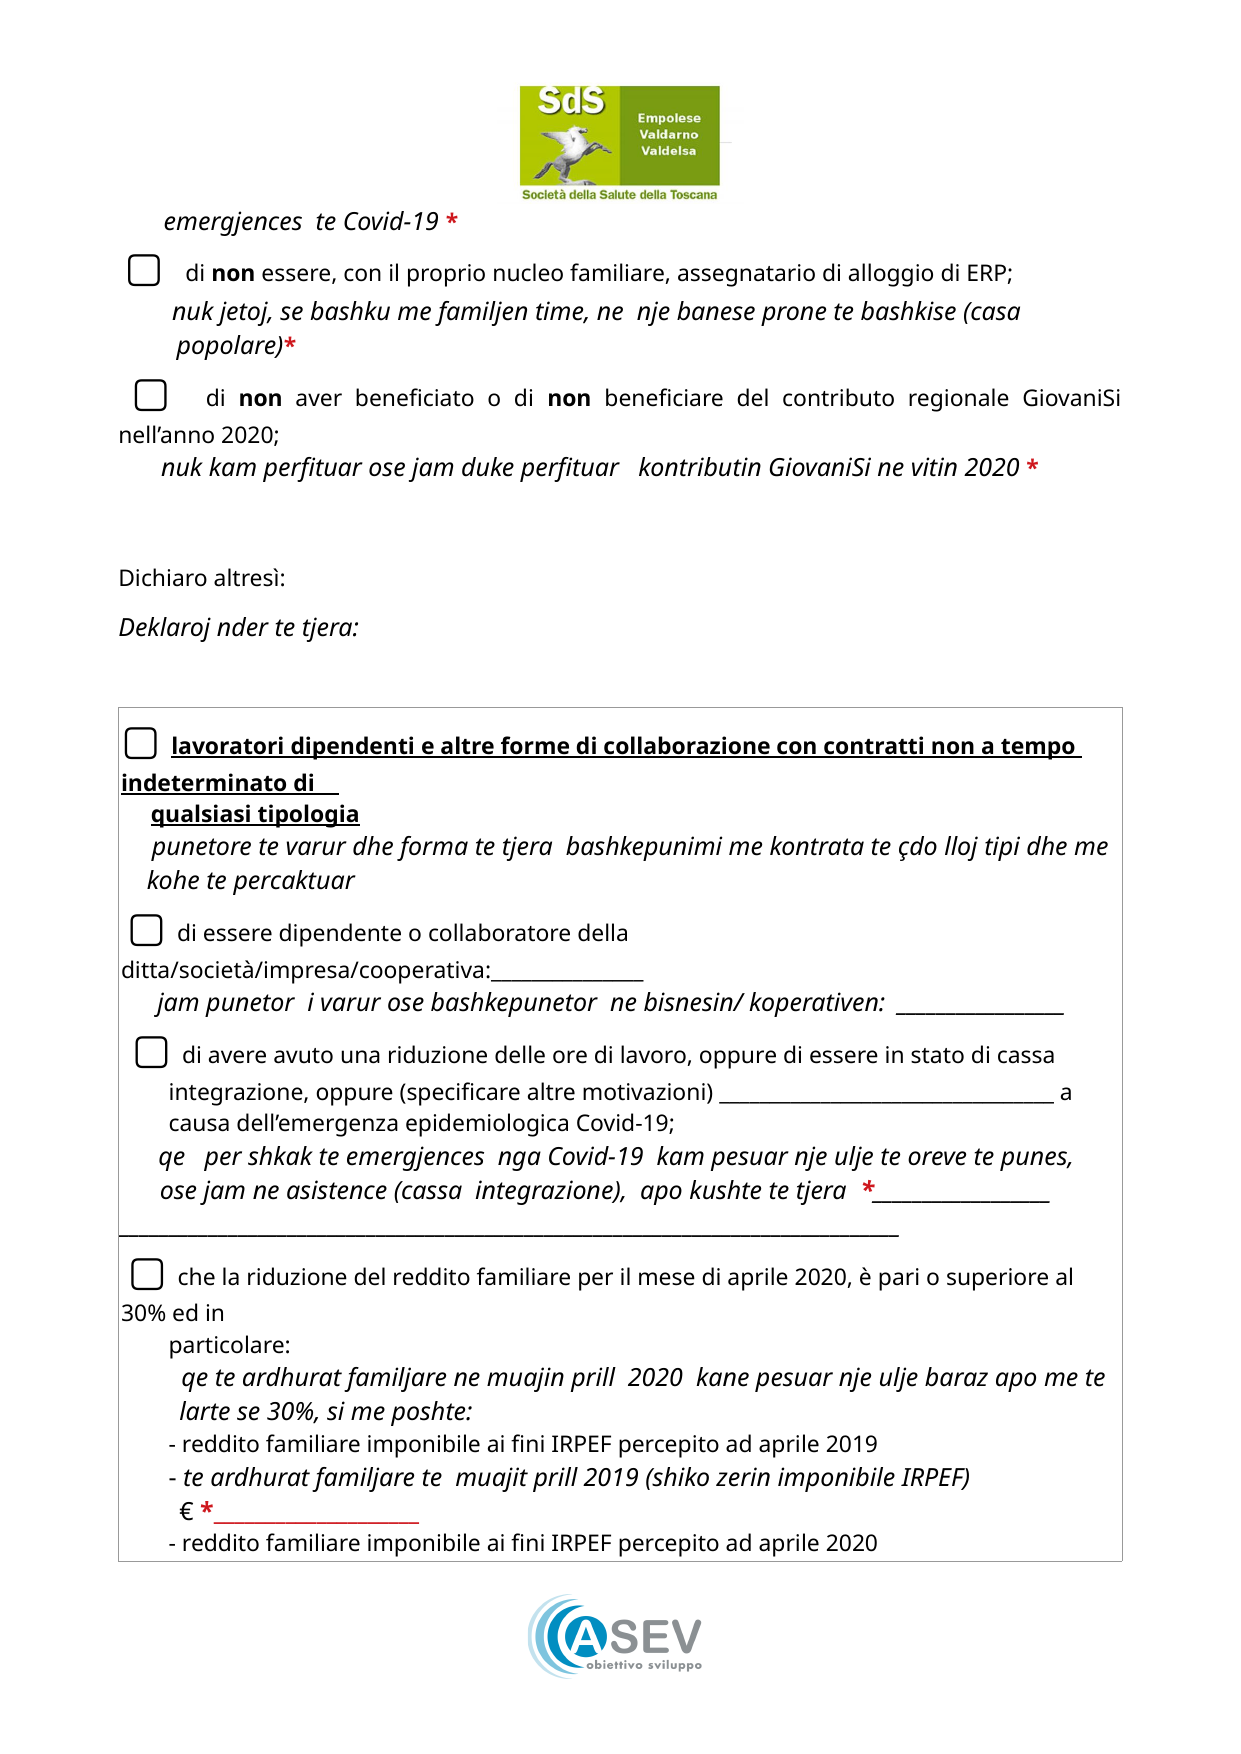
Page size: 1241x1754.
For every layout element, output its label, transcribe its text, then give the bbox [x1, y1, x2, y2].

text ▢ di non aver beneficiato o di non beneficiare del contributo regionale GiovaniSi nell’anno 2020; [118, 362, 1122, 450]
text - reddito familiare imponibile ai fini IRPEF percepito ad aprile 2019 [119, 1425, 1122, 1457]
text qe te ardhurat familjare ne muajin prill 2020 kane pesuar nje ulje baraz apo me te [119, 1357, 1122, 1391]
text ▢ di non essere, con il proprio nucleo familiare, assegnatario di alloggio di ERP; [118, 237, 1122, 294]
text larte se 30%, si me poshte: [119, 1391, 1122, 1425]
text popolare)* [118, 328, 1122, 362]
text ▢ di essere dipendente o collaboratore della ditta/società/impresa/cooperativa:_______________ [119, 894, 1122, 982]
text ▢ che la riduzione del reddito familiare per il mese di aprile 2020, è pari o superiore al 30% ed in [119, 1238, 1122, 1326]
text ▢ di avere avuto una riduzione delle ore di lavoro, oppure di essere in stato di cassa [119, 1017, 1122, 1073]
text ose jam ne asistence (cassa integrazione), apo kushte te tjera *__________________ _______________________________________________________________________________ [119, 1170, 1122, 1238]
text nuk jetoj, se bashku me familjen time, ne nje banese prone te bashkise (casa [118, 294, 1122, 328]
text Dichiaro altresì: [118, 562, 1122, 593]
text qualsiasi tipologia [119, 795, 1122, 826]
text jam punetor i varur ose bashkepunetor ne bisnesin/ koperativen: _________________ [119, 982, 1122, 1017]
text - reddito familiare imponibile ai fini IRPEF percepito ad aprile 2020 [119, 1525, 1122, 1561]
text integrazione, oppure (specificare altre motivazioni) _________________________________ a [119, 1073, 1122, 1104]
text Deklaroj nder te tjera: [118, 609, 1122, 643]
text particolare: [119, 1326, 1122, 1357]
text ▢ lavoratori dipendenti e altre forme di collaborazione con contratti non a tempo indeterminato di [119, 708, 1122, 795]
text kohe te percaktuar [119, 860, 1122, 894]
text € *____________________ [119, 1491, 1122, 1525]
text qe per shkak te emergjences nga Covid-19 kam pesuar nje ulje te oreve te punes, [119, 1136, 1122, 1170]
text emergjences te Covid-19 * [118, 203, 1122, 237]
text causa dell’emergenza epidemiologica Covid-19; [119, 1104, 1122, 1136]
text punetore te varur dhe forma te tjera bashkepunimi me kontrata te çdo lloj tipi dhe me [119, 826, 1122, 860]
text - te ardhurat familjare te muajit prill 2019 (shiko zerin imponibile IRPEF) [119, 1457, 1122, 1491]
text nuk kam perfituar ose jam duke perfituar kontributin GiovaniSi ne vitin 2020 * [118, 450, 1122, 484]
